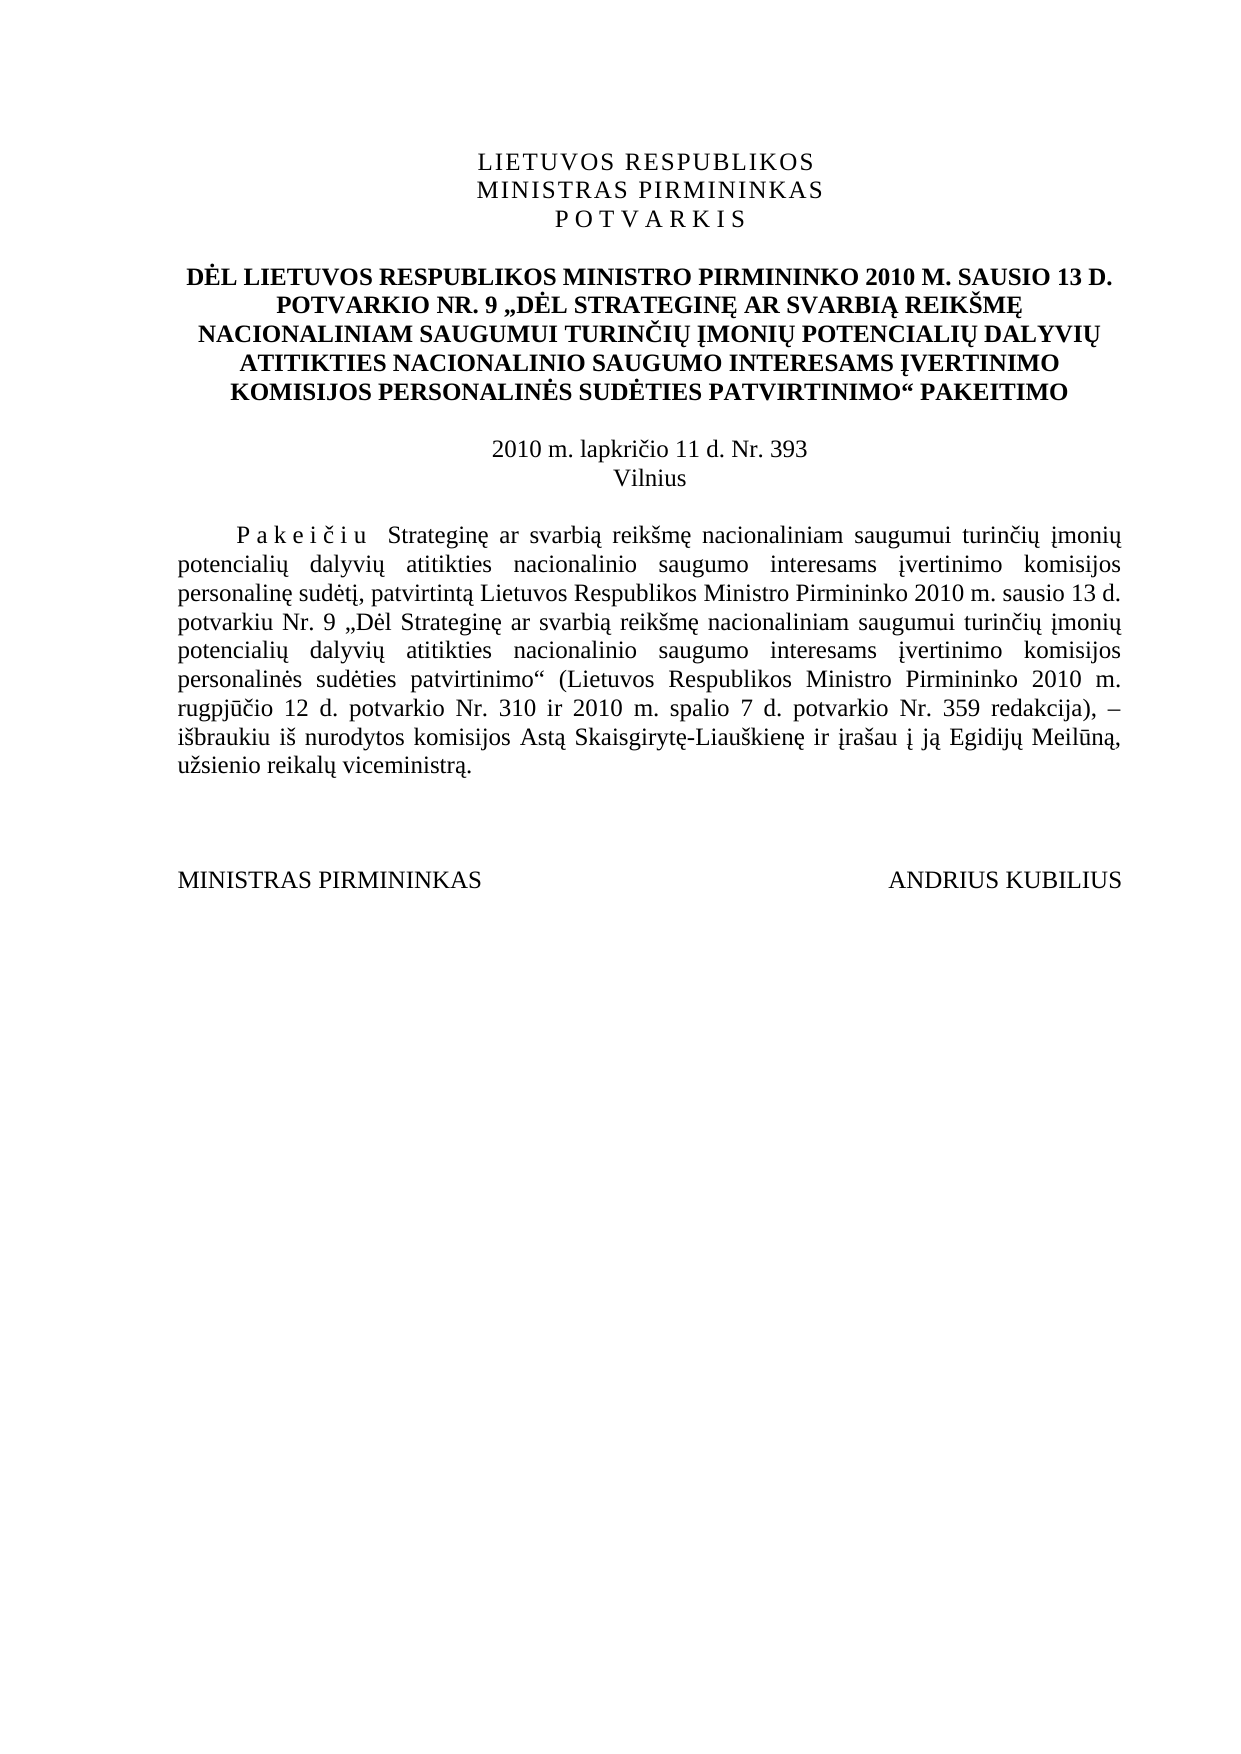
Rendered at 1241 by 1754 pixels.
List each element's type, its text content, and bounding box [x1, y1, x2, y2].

text POTVARKIS [177, 204, 1122, 233]
text Pakeičiu Strateginę ar svarbią reikšmę nacionaliniam saugumui turinčių įmonių potencialių dalyvių atitikties nacionalinio saugumo interesams įvertinimo komisijos personalinę sudėtį, patvirtintą Lietuvos Respublikos Ministro Pirmininko 2010 m. sausio 13 d. potvarkiu Nr. 9 „Dėl Strateginę ar svarbią reikšmę nacionaliniam saugumui turinčių įmonių potencialių dalyvių atitikties nacionalinio saugumo interesams įvertinimo komisijos personalinės sudėties patvirtinimo“ (Lietuvos Respublikos Ministro Pirmininko 2010 m. rugpjūčio 12 d. potvarkio Nr. 310 ir 2010 m. spalio 7 d. potvarkio Nr. 359 redakcija), – išbraukiu iš nurodytos komisijos Astą Skaisgirytę-Liauškienę ir įrašau į ją Egidijų Meilūną, užsienio reikalų viceministrą. [177, 521, 1122, 779]
text 2010 m. lapkričio 11 d. Nr. 393 [177, 434, 1122, 463]
text MINISTRAS PIRMININKAS [177, 176, 1122, 204]
text MINISTRAS PIRMININKAS ANDRIUS KUBILIUS [177, 866, 1122, 894]
text DĖL LIETUVOS RESPUBLIKOS MINISTRO PIRMININKO 2010 M. SAUSIO 13 D. POTVARKIO NR. 9 „DĖL STRATEGINĘ AR SVARBIĄ REIKŠMĘ NACIONALINIAM SAUGUMUI TURINČIŲ ĮMONIŲ POTENCIALIŲ DALYVIŲ ATITIKTIES NACIONALINIO SAUGUMO INTERESAMS ĮVERTINIMO KOMISIJOS PERSONALINĖS SUDĖTIES PATVIRTINIMO“ PAKEITIMO [177, 262, 1122, 406]
text Vilnius [177, 463, 1122, 492]
text LIETUVOS RESPUBLIKOS [177, 147, 1122, 176]
